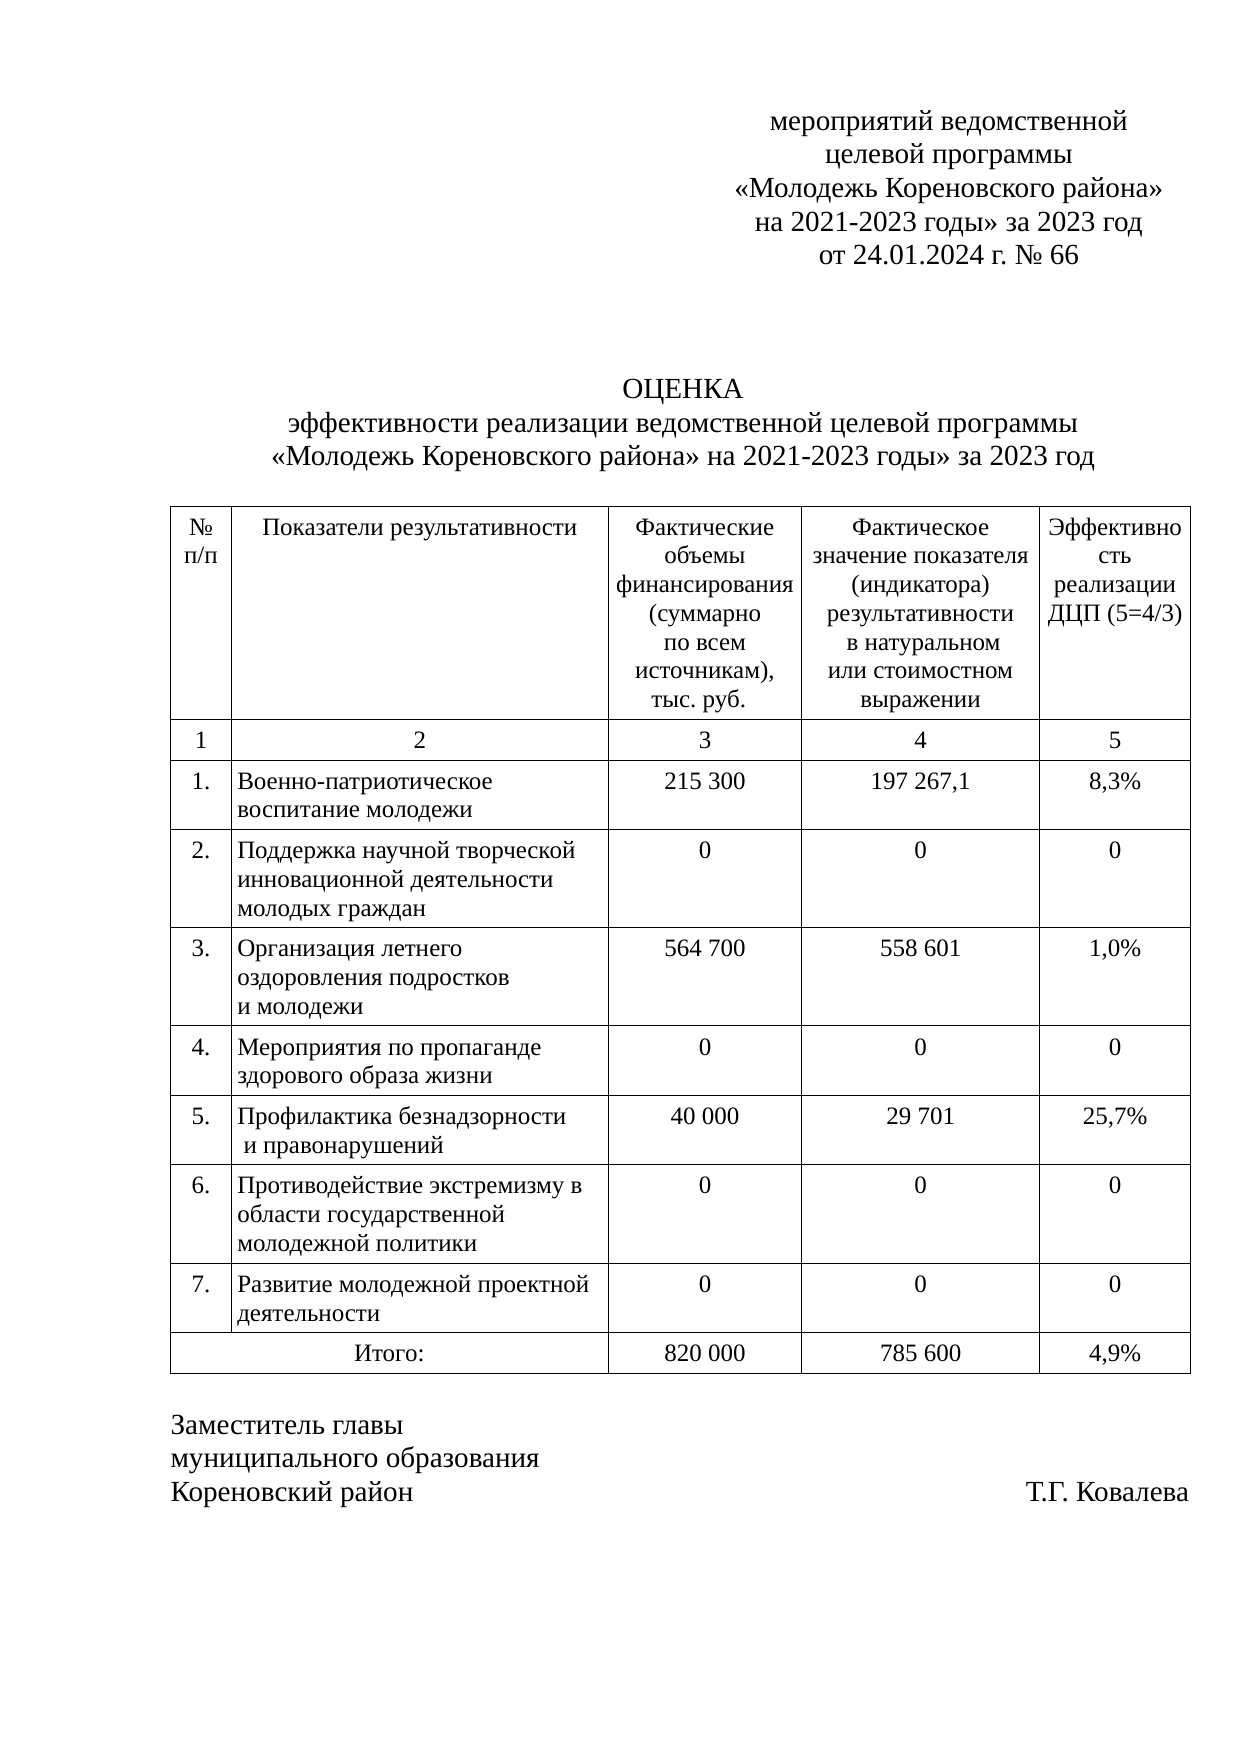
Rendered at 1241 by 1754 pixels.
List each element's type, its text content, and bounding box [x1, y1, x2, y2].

table_cell 29 701 [802, 1096, 1039, 1164]
table_cell 1 [171, 720, 231, 759]
table_cell 6. [171, 1165, 231, 1263]
table_header Показатели результативности [232, 507, 608, 719]
table_cell 0 [1040, 830, 1190, 927]
table_header Фактическое значение показателя (индикатора) результативности в натуральном или стоимостном выражении [802, 507, 1039, 719]
table_cell Военно-патриотическое воспитание молодежи [232, 761, 608, 829]
table_cell 0 [802, 1165, 1039, 1263]
table_cell 3. [171, 928, 231, 1025]
table_cell 215 300 [609, 761, 801, 829]
table_cell 0 [609, 1165, 801, 1263]
table_cell 7. [171, 1264, 231, 1332]
text Кореновский район Т.Г. Ковалева [170, 1474, 1195, 1507]
table_cell 1. [171, 761, 231, 829]
table_cell 3 [609, 720, 801, 759]
table_cell 564 700 [609, 928, 801, 1025]
table_cell 0 [609, 1264, 801, 1332]
table_cell 0 [1040, 1264, 1190, 1332]
table_cell 0 [802, 1026, 1039, 1095]
text от 24.01.2024 г. № 66 [702, 237, 1195, 271]
table_cell 0 [609, 1026, 801, 1095]
table_cell 0 [1040, 1165, 1190, 1263]
table_cell 558 601 [802, 928, 1039, 1025]
table_cell 785 600 [802, 1333, 1039, 1373]
text Заместитель главы [170, 1407, 1195, 1440]
table_header № п/п [171, 507, 231, 719]
table_cell Профилактика безнадзорности и правонарушений [232, 1096, 608, 1164]
table_cell Мероприятия по пропаганде здорового образа жизни [232, 1026, 608, 1095]
text эффективности реализации ведомственной целевой программы [170, 405, 1195, 438]
table_cell 2 [232, 720, 608, 759]
text мероприятий ведомственной [702, 103, 1195, 137]
table_cell 1,0% [1040, 928, 1190, 1025]
table_cell Развитие молодежной проектной деятельности [232, 1264, 608, 1332]
table_cell Поддержка научной творческой инновационной деятельности молодых граждан [232, 830, 608, 927]
table_header Фактические объемы финансирования (суммарно по всем источникам), тыс. руб. [609, 507, 801, 719]
table_cell 8,3% [1040, 761, 1190, 829]
table_header Эффективность реализации ДЦП (5=4/3) [1040, 507, 1190, 719]
table_cell 0 [802, 1264, 1039, 1332]
table_cell Организация летнего оздоровления подростков и молодежи [232, 928, 608, 1025]
table_cell 2. [171, 830, 231, 927]
table_cell 25,7% [1040, 1096, 1190, 1164]
table_cell 4,9% [1040, 1333, 1190, 1373]
table_cell 197 267,1 [802, 761, 1039, 829]
table_cell 5 [1040, 720, 1190, 759]
table_cell 4. [171, 1026, 231, 1095]
table_cell Итого: [171, 1333, 608, 1373]
table_cell 40 000 [609, 1096, 801, 1164]
text «Молодежь Кореновского района» на 2021-2023 годы» за 2023 год [170, 438, 1195, 472]
table_cell 5. [171, 1096, 231, 1164]
table_cell 0 [1040, 1026, 1190, 1095]
table_cell 820 000 [609, 1333, 801, 1373]
text целевой программы [702, 137, 1195, 170]
text муниципального образования [170, 1440, 1195, 1474]
table_cell 0 [609, 830, 801, 927]
text на 2021-2023 годы» за 2023 год [702, 204, 1195, 237]
text «Молодежь Кореновского района» [702, 170, 1195, 204]
table_cell 0 [802, 830, 1039, 927]
table_cell Противодействие экстремизму в области государственной молодежной политики [232, 1165, 608, 1263]
table_cell 4 [802, 720, 1039, 759]
text ОЦЕНКА [170, 371, 1195, 405]
